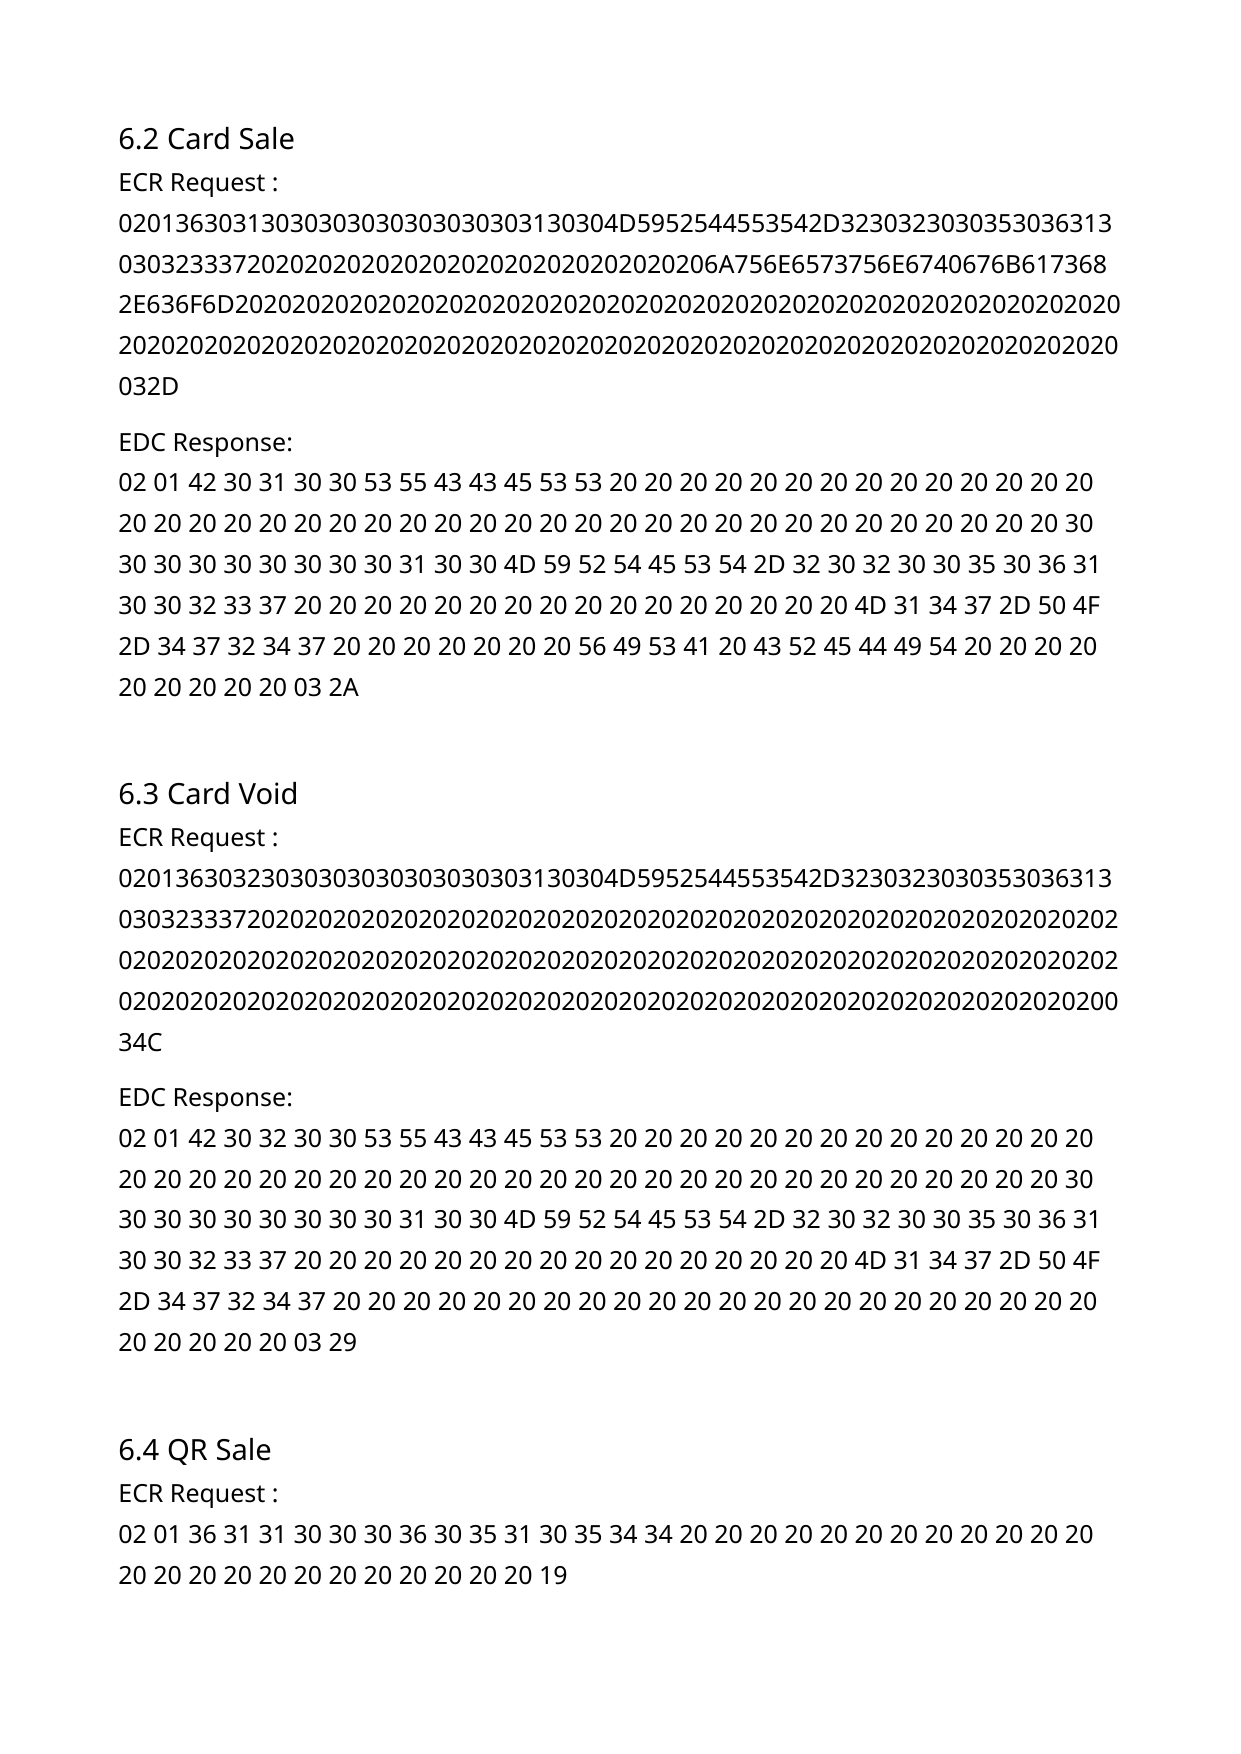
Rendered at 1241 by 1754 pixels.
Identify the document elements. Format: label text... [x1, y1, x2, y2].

text 6.2 Card Sale ECR Request : 02013630313030303030303030303130304D5952544553542D3230323030353036313030323337202020202020202020202020202020206A756E6573756E6740676B6173682E636F6D202020202020202020202020202020202020202020202020202020202020202020202020202020202020202020202020202020202020202020202020202020202020032D [118, 118, 1122, 403]
text 6.4 QR Sale ECR Request : 02 01 36 31 31 30 30 30 36 30 35 31 30 35 34 34 20 20 20 20 20 20 20 20 20 20 20 20 20 20 20 20 20 20 20 20 20 20 20 20 19 [118, 1429, 1122, 1591]
text EDC Response: 02 01 42 30 31 30 30 53 55 43 43 45 53 53 20 20 20 20 20 20 20 20 20 20 20 20 20 20 20 20 20 20 20 20 20 20 20 20 20 20 20 20 20 20 20 20 20 20 20 20 20 20 20 20 20 30 30 30 30 30 30 30 30 30 31 30 30 4D 59 52 54 45 53 54 2D 32 30 32 30 30 35 30 36 31 30 30 32 33 37 20 20 20 20 20 20 20 20 20 20 20 20 20 20 20 20 4D 31 34 37 2D 50 4F 2D 34 37 32 34 37 20 20 20 20 20 20 20 56 49 53 41 20 43 52 45 44 49 54 20 20 20 20 20 20 20 20 20 03 2A [118, 424, 1122, 703]
text EDC Response: 02 01 42 30 32 30 30 53 55 43 43 45 53 53 20 20 20 20 20 20 20 20 20 20 20 20 20 20 20 20 20 20 20 20 20 20 20 20 20 20 20 20 20 20 20 20 20 20 20 20 20 20 20 20 20 30 30 30 30 30 30 30 30 30 31 30 30 4D 59 52 54 45 53 54 2D 32 30 32 30 30 35 30 36 31 30 30 32 33 37 20 20 20 20 20 20 20 20 20 20 20 20 20 20 20 20 4D 31 34 37 2D 50 4F 2D 34 37 32 34 37 20 20 20 20 20 20 20 20 20 20 20 20 20 20 20 20 20 20 20 20 20 20 20 20 20 20 20 03 29 [118, 1080, 1122, 1359]
text 6.3 Card Void ECR Request : 02013630323030303030303030303130304D5952544553542D323032303035303631303032333720202020202020202020202020202020202020202020202020202020202020202020202020202020202020202020202020202020202020202020202020202020202020202020202020202020202020202020202020202020202020202020202020202020034C [118, 774, 1122, 1058]
